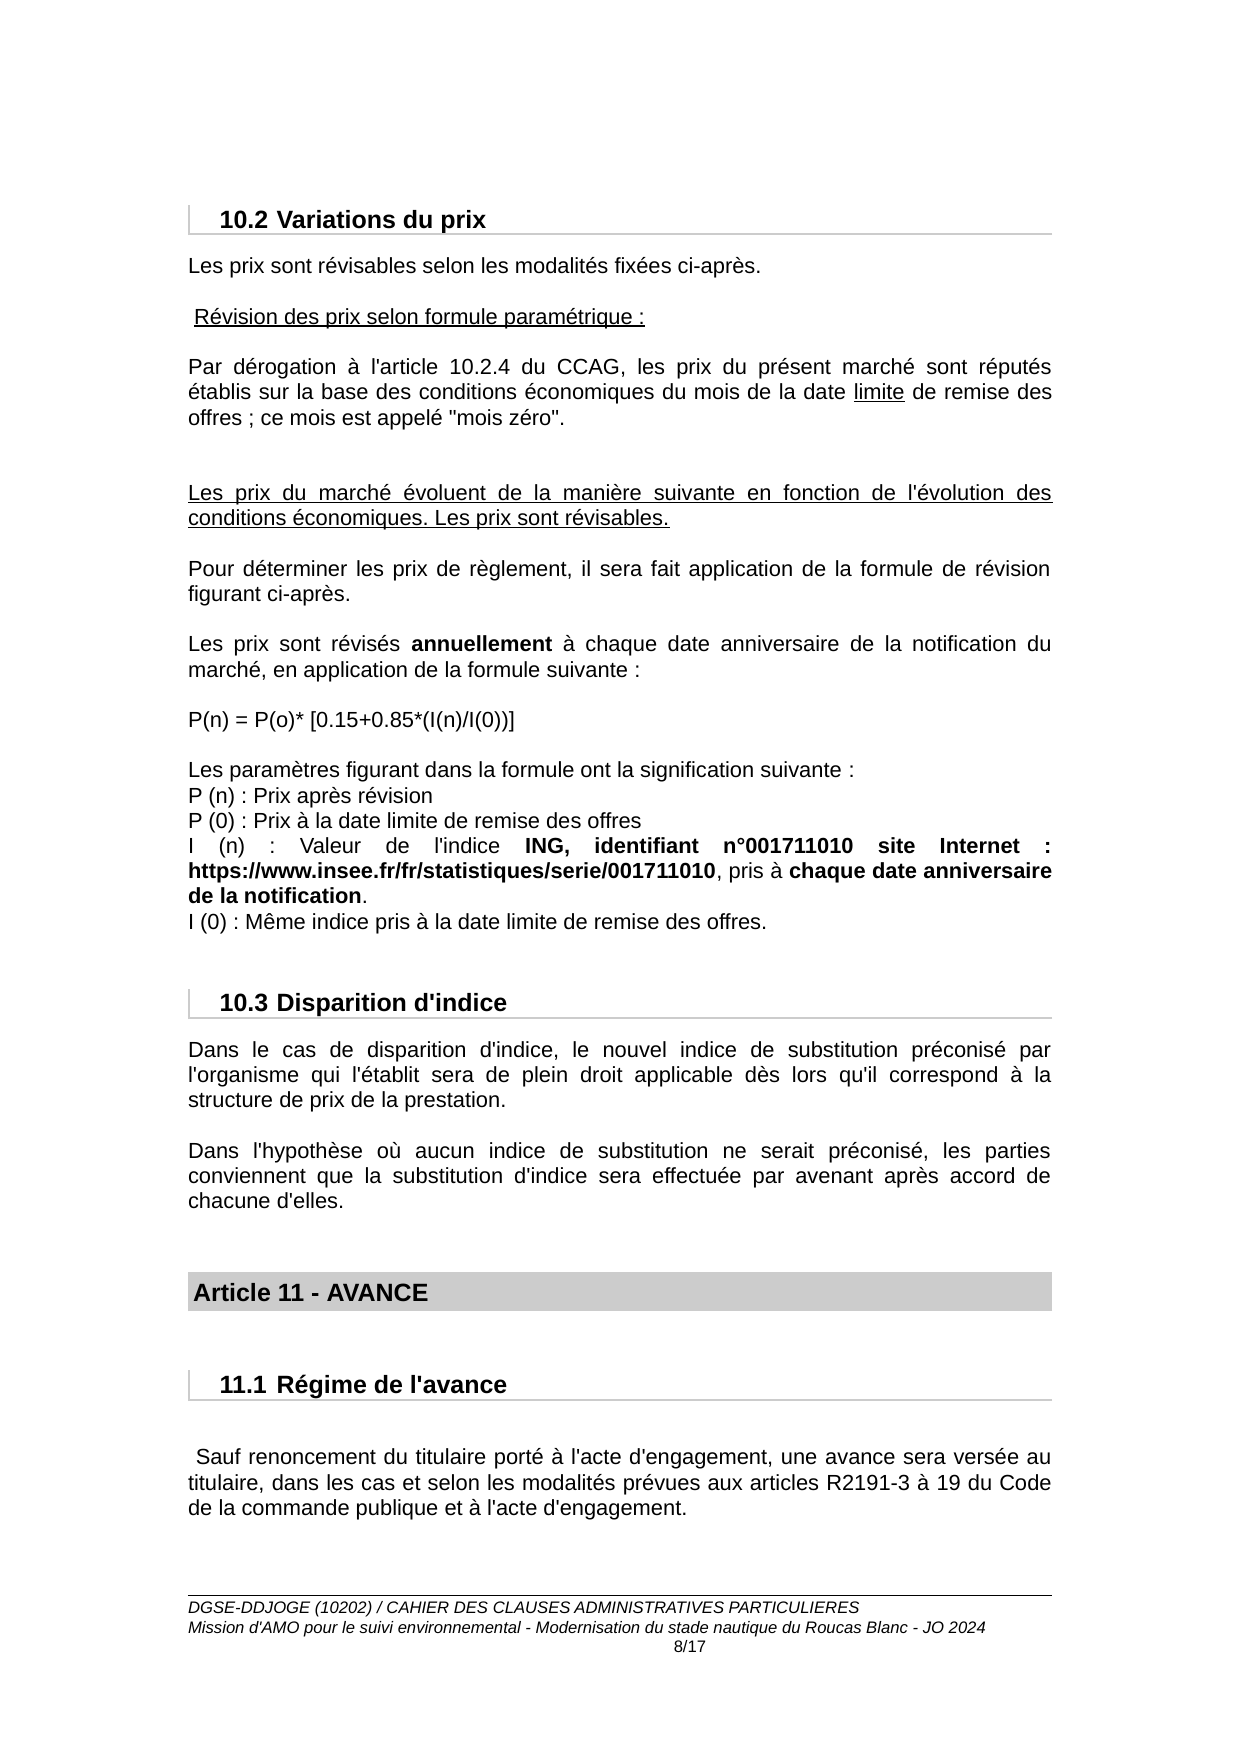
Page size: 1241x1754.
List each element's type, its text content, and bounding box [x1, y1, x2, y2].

text Dans le cas de disparition d'indice, le nouvel indice de substitution préconisé par l'organisme qui l'établit sera de plein droit applicable dès lors qu'il correspond à la structure de prix de la prestation. [188, 1037, 1052, 1113]
subtitle Disparition d'indice [188, 988, 1052, 1017]
text Les prix sont révisables selon les modalités fixées ci-après. [188, 253, 1052, 278]
text P(n) = P(o)* [0.15+0.85*(I(n)/I(0))] [188, 707, 1052, 732]
text P (0) : Prix à la date limite de remise des offres [188, 808, 1052, 833]
text I (n) : Valeur de l'indice ING, identifiant n°001711010 site Internet : https://www.insee.fr/fr/statistiques/serie/001711010, pris à chaque date anniversaire de la notification. [188, 833, 1052, 908]
text Pour déterminer les prix de règlement, il sera fait application de la formule de révision figurant ci-après. [188, 556, 1052, 606]
text Sauf renoncement du titulaire porté à l'acte d'engagement, une avance sera versée au titulaire, dans les cas et selon les modalités prévues aux articles R2191-3 à 19 du Code de la commande publique et à l'acte d'engagement. [188, 1444, 1052, 1520]
text Les prix sont révisés annuellement à chaque date anniversaire de la notification du marché, en application de la formule suivante : [188, 631, 1052, 682]
text Révision des prix selon formule paramétrique : [188, 303, 1052, 329]
text Dans l'hypothèse où aucun indice de substitution ne serait préconisé, les parties conviennent que la substitution d'indice sera effectuée par avenant après accord de chacune d'elles. [188, 1138, 1052, 1213]
text Par dérogation à l'article 10.2.4 du CCAG, les prix du présent marché sont réputés établis sur la base des conditions économiques du mois de la date limite de remise des offres ; ce mois est appelé "mois zéro". [188, 354, 1052, 429]
subtitle Régime de l'avance [190, 1370, 1052, 1399]
text P (n) : Prix après révision [188, 782, 1052, 808]
subtitle AVANCE [190, 1275, 1050, 1309]
subtitle Variations du prix [188, 204, 1052, 233]
text Les prix du marché évoluent de la manière suivante en fonction de l'évolution des [188, 480, 1052, 502]
text conditions économiques. Les prix sont révisables. [188, 503, 1052, 530]
text I (0) : Même indice pris à la date limite de remise des offres. [188, 908, 1052, 934]
text Les paramètres figurant dans la formule ont la signification suivante : [188, 757, 1052, 782]
